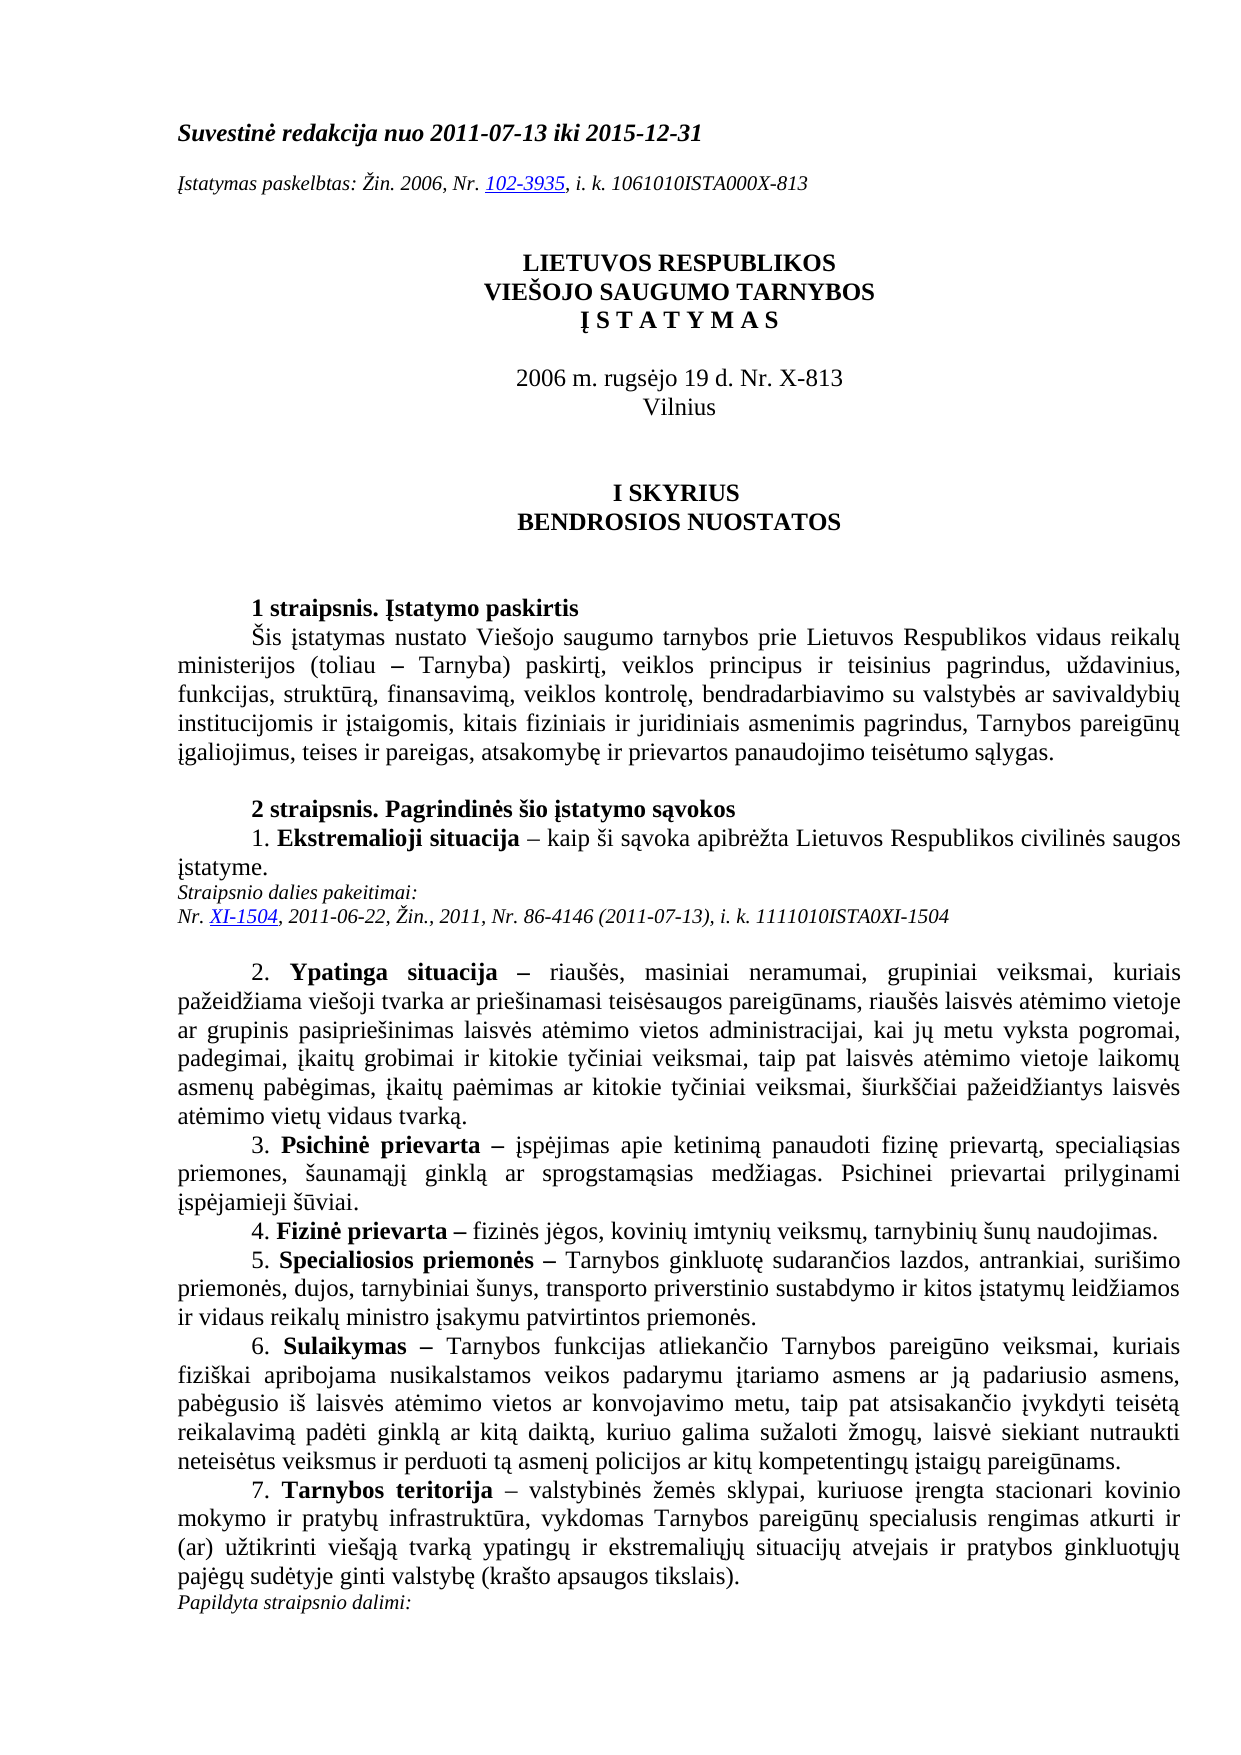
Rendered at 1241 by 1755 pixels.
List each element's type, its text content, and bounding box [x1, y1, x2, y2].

text I SKYRIUS [177, 478, 1181, 507]
text 4. Fizinė prievarta – fizinės jėgos, kovinių imtynių veiksmų, tarnybinių šunų naudojimas. [177, 1216, 1181, 1245]
text 3. Psichinė prievarta – įspėjimas apie ketinimą panaudoti fizinę prievartą, specialiąsias priemones, šaunamąjį ginklą ar sprogstamąsias medžiagas. Psichinei prievartai prilyginami įspėjamieji šūviai. [177, 1130, 1181, 1216]
text 1. Ekstremalioji situacija – kaip ši sąvoka apibrėžta Lietuvos Respublikos civilinės saugos įstatyme. [177, 823, 1181, 880]
text 2 straipsnis. Pagrindinės šio įstatymo sąvokos [177, 794, 1181, 823]
text Šis įstatymas nustato Viešojo saugumo tarnybos prie Lietuvos Respublikos vidaus reikalų ministerijos (toliau – Tarnyba) paskirtį, veiklos principus ir teisinius pagrindus, uždavinius, funkcijas, struktūrą, finansavimą, veiklos kontrolę, bendradarbiavimo su valstybės ar savivaldybių institucijomis ir įstaigomis, kitais fiziniais ir juridiniais asmenimis pagrindus, Tarnybos pareigūnų įgaliojimus, teises ir pareigas, atsakomybę ir prievartos panaudojimo teisėtumo sąlygas. [177, 622, 1181, 765]
text BENDROSIOS NUOSTATOS [177, 507, 1181, 535]
text 7. Tarnybos teritorija – valstybinės žemės sklypai, kuriuose įrengta stacionari kovinio mokymo ir pratybų infrastruktūra, vykdomas Tarnybos pareigūnų specialusis rengimas atkurti ir (ar) užtikrinti viešąją tvarką ypatingų ir ekstremaliųjų situacijų atvejais ir pratybos ginkluotųjų pajėgų sudėtyje ginti valstybę (krašto apsaugos tikslais). [177, 1475, 1181, 1590]
text 5. Specialiosios priemonės – Tarnybos ginkluotę sudarančios lazdos, antrankiai, surišimo priemonės, dujos, tarnybiniai šunys, transporto priverstinio sustabdymo ir kitos įstatymų leidžiamos ir vidaus reikalų ministro įsakymu patvirtintos priemonės. [177, 1245, 1181, 1331]
text Straipsnio dalies pakeitimai: [177, 880, 1181, 904]
text LIETUVOS RESPUBLIKOS VIEŠOJO SAUGUMO TARNYBOS Į S T A T Y M A S [177, 248, 1181, 363]
text Nr. XI-1504, 2011-06-22, Žin., 2011, Nr. 86-4146 (2011-07-13), i. k. 1111010ISTA0XI-1504 [177, 904, 1181, 928]
text Įstatymas paskelbtas: Žin. 2006, Nr. 102-3935, i. k. 1061010ISTA000X-813 [177, 171, 1181, 195]
text 2006 m. rugsėjo 19 d. Nr. X-813 Vilnius [177, 363, 1181, 449]
text Suvestinė redakcija nuo 2011-07-13 iki 2015-12-31 [177, 118, 1181, 147]
text 2. Ypatinga situacija – riaušės, masiniai neramumai, grupiniai veiksmai, kuriais pažeidžiama viešoji tvarka ar priešinamasi teisėsaugos pareigūnams, riaušės laisvės atėmimo vietoje ar grupinis pasipriešinimas laisvės atėmimo vietos administracijai, kai jų metu vyksta pogromai, padegimai, įkaitų grobimai ir kitokie tyčiniai veiksmai, taip pat laisvės atėmimo vietoje laikomų asmenų pabėgimas, įkaitų paėmimas ar kitokie tyčiniai veiksmai, šiurkščiai pažeidžiantys laisvės atėmimo vietų vidaus tvarką. [177, 957, 1181, 1130]
text Papildyta straipsnio dalimi: [177, 1590, 1181, 1614]
text 1 straipsnis. Įstatymo paskirtis [177, 593, 1181, 622]
text 6. Sulaikymas – Tarnybos funkcijas atliekančio Tarnybos pareigūno veiksmai, kuriais fiziškai apribojama nusikalstamos veikos padarymu įtariamo asmens ar ją padariusio asmens, pabėgusio iš laisvės atėmimo vietos ar konvojavimo metu, taip pat atsisakančio įvykdyti teisėtą reikalavimą padėti ginklą ar kitą daiktą, kuriuo galima sužaloti žmogų, laisvė siekiant nutraukti neteisėtus veiksmus ir perduoti tą asmenį policijos ar kitų kompetentingų įstaigų pareigūnams. [177, 1331, 1181, 1475]
